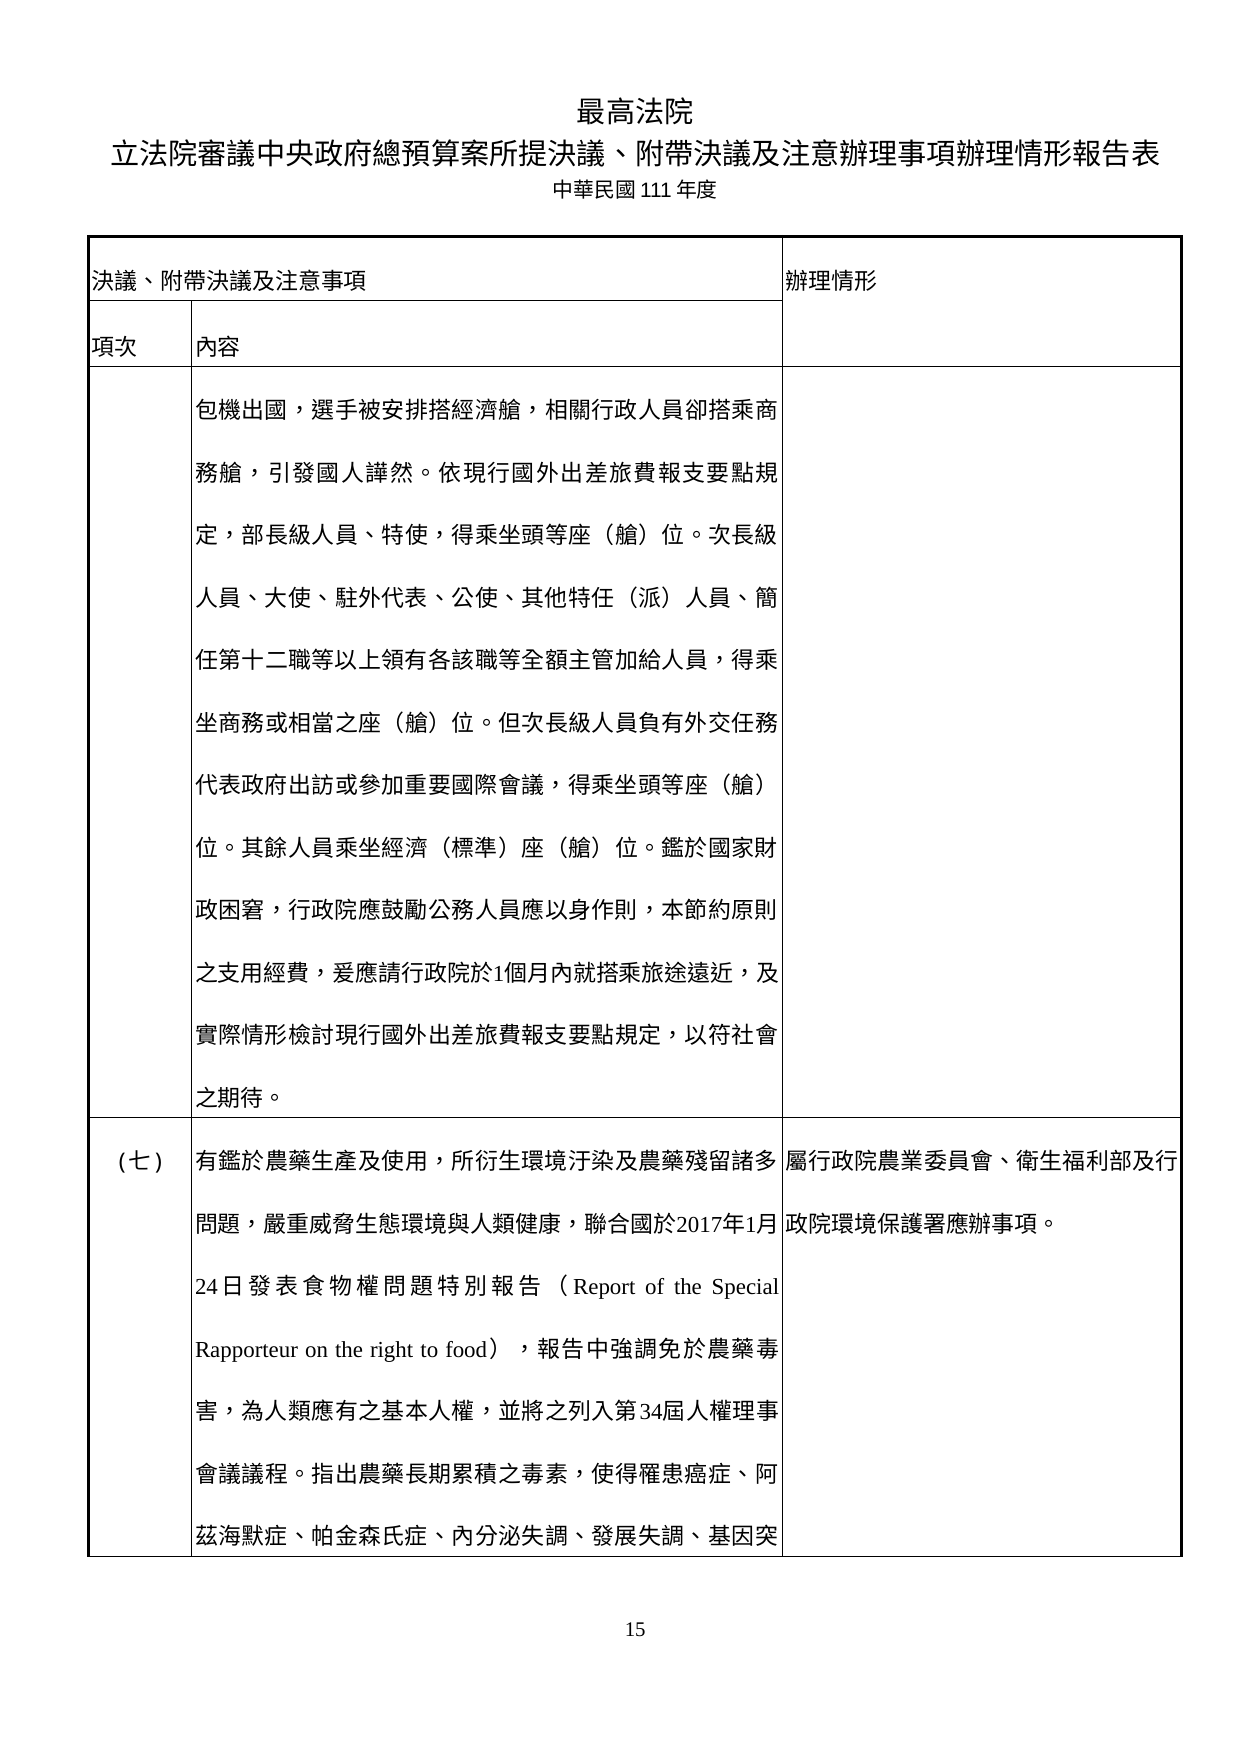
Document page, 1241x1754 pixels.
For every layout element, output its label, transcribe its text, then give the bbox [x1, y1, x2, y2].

table_cell 包機出國，選手被安排搭經濟艙，相關行政人員卻搭乘商務艙，引發國人譁然。依現行國外出差旅費報支要點規定，部長級人員、特使，得乘坐頭等座（艙）位。次長級人員、大使、駐外代表、公使、其他特任（派）人員、簡任第十二職等以上領有各該職等全額主管加給人員，得乘坐商務或相當之座（艙）位。但次長級人員負有外交任務代表政府出訪或參加重要國際會議，得乘坐頭等座（艙）位。其餘人員乘坐經濟（標準）座（艙）位。鑑於國家財政困窘，行政院應鼓勵公務人員應以身作則，本節約原則之支用經費，爰應請行政院於1個月內就搭乘旅途遠近，及實際情形檢討現行國外出差旅費報支要點規定，以符社會之期待。 [192, 367, 782, 1117]
table_header 辦理情形 [783, 238, 1180, 366]
table_cell [783, 367, 1180, 1117]
table_cell 項次 [90, 301, 191, 366]
table_header 決議、附帶決議及注意事項 [90, 238, 782, 300]
table_cell (七) [90, 1118, 191, 1556]
table_cell 內容 [192, 301, 782, 366]
table_cell 屬行政院農業委員會、衛生福利部及行政院環境保護署應辦事項。 [783, 1118, 1180, 1556]
table_cell 有鑑於農藥生產及使用，所衍生環境汙染及農藥殘留諸多問題，嚴重威脅生態環境與人類健康，聯合國於2017年1月24日發表食物權問題特別報告（Report of the Special Rapporteur on the right to food），報告中強調免於農藥毒害，為人類應有之基本人權，並將之列入第34屆人權理事會議議程。指出農藥長期累積之毒素，使得罹患癌症、阿茲海默症、帕金森氏症、內分泌失調、發展失調、基因突 [192, 1118, 782, 1556]
table_cell [90, 367, 191, 1117]
